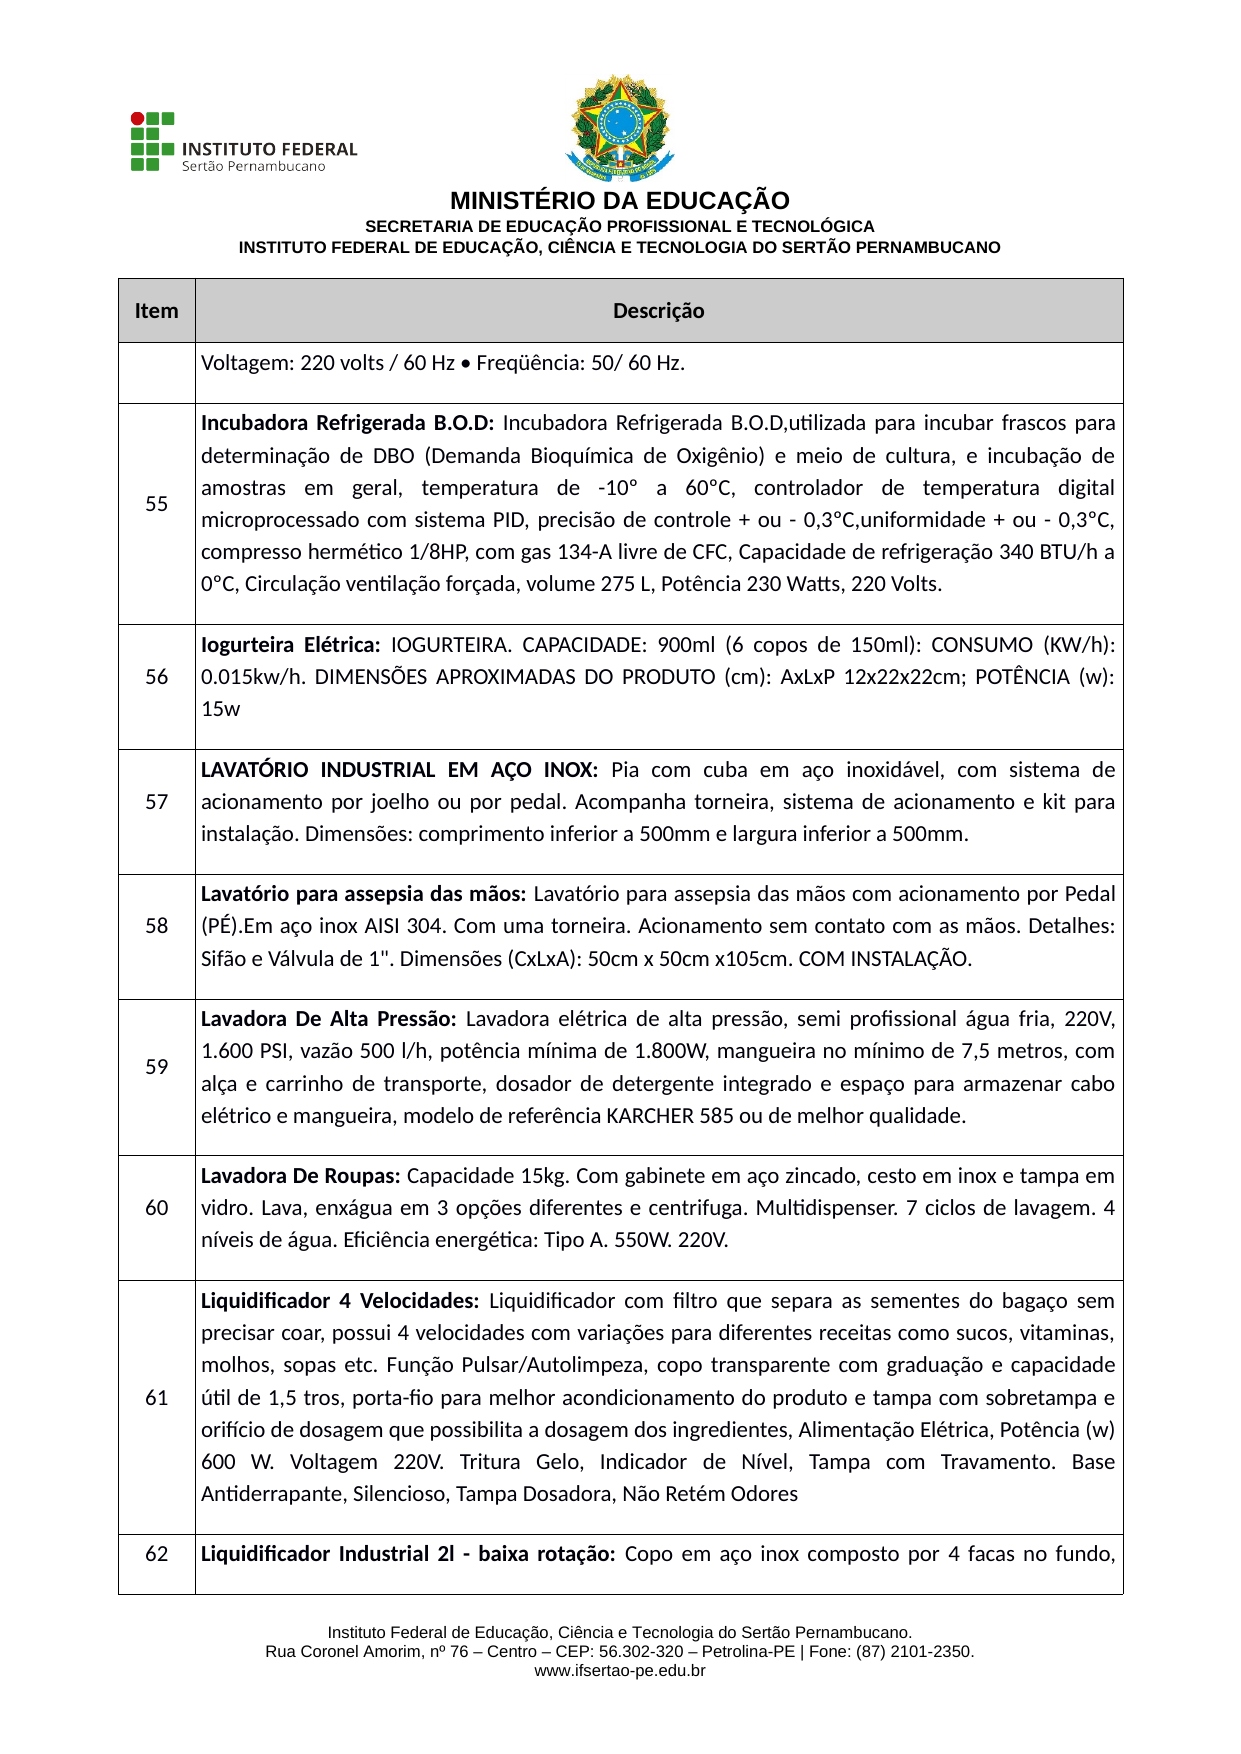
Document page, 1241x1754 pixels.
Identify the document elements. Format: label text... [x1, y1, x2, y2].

table_header Descrição [196, 279, 1123, 342]
table_cell 60 [119, 1156, 195, 1280]
table_cell LAVATÓRIO INDUSTRIAL EM AÇO INOX: Pia com cuba em aço inoxidável, com sistema de acionamento por joelho ou por pedal. Acompanha torneira, sistema de acionamento e kit para instalação. Dimensões: comprimento inferior a 500mm e largura inferior a 500mm. [196, 750, 1123, 874]
table_cell Lavadora De Alta Pressão: Lavadora elétrica de alta pressão, semi profissional água fria, 220V, 1.600 PSI, vazão 500 l/h, potência mínima de 1.800W, mangueira no mínimo de 7,5 metros, com alça e carrinho de transporte, dosador de detergente integrado e espaço para armazenar cabo elétrico e mangueira, modelo de referência KARCHER 585 ou de melhor qualidade. [196, 1000, 1123, 1155]
table_cell 59 [119, 1000, 195, 1155]
table_cell Lavatório para assepsia das mãos: Lavatório para assepsia das mãos com acionamento por Pedal (PÉ).Em aço inox AISI 304. Com uma torneira. Acionamento sem contato com as mãos. Detalhes: Sifão e Válvula de 1". Dimensões (CxLxA): 50cm x 50cm x105cm. COM INSTALAÇÃO. [196, 875, 1123, 998]
table_cell Lavadora De Roupas: Capacidade 15kg. Com gabinete em aço zincado, cesto em inox e tampa em vidro. Lava, enxágua em 3 opções diferentes e centrifuga. Multidispenser. 7 ciclos de lavagem. 4 níveis de água. Eficiência energética: Tipo A. 550W. 220V. [196, 1156, 1123, 1280]
table_cell [119, 343, 195, 403]
table_cell 61 [119, 1281, 195, 1534]
picture [565, 74, 675, 182]
table_cell Liquidificador Industrial 2l - baixa rotação: Copo em aço inox composto por 4 facas no fundo, [196, 1535, 1123, 1594]
table_cell Voltagem: 220 volts / 60 Hz • Freqüência: 50/ 60 Hz. [196, 343, 1123, 403]
table_cell 57 [119, 750, 195, 874]
table_cell Incubadora Refrigerada B.O.D: Incubadora Refrigerada B.O.D,utilizada para incubar frascos para determinação de DBO (Demanda Bioquímica de Oxigênio) e meio de cultura, e incubação de amostras em geral, temperatura de -10º a 60ºC, controlador de temperatura digital microprocessado com sistema PID, precisão de controle + ou - 0,3ºC,uniformidade + ou - 0,3ºC, compresso hermético 1/8HP, com gas 134-A livre de CFC, Capacidade de refrigeração 340 BTU/h a 0ºC, Circulação ventilação forçada, volume 275 L, Potência 230 Watts, 220 Volts. [196, 404, 1123, 624]
picture [130, 112, 358, 171]
table_cell Liquidificador 4 Velocidades: Liquidificador com filtro que separa as sementes do bagaço sem precisar coar, possui 4 velocidades com variações para diferentes receitas como sucos, vitaminas, molhos, sopas etc. Função Pulsar/Autolimpeza, copo transparente com graduação e capacidade útil de 1,5 tros, porta-fio para melhor acondicionamento do produto e tampa com sobretampa e orifício de dosagem que possibilita a dosagem dos ingredientes, Alimentação Elétrica, Potência (w) 600 W. Voltagem 220V. Tritura Gelo, Indicador de Nível, Tampa com Travamento. Base Antiderrapante, Silencioso, Tampa Dosadora, Não Retém Odores [196, 1281, 1123, 1534]
table_cell Iogurteira Elétrica: IOGURTEIRA. CAPACIDADE: 900ml (6 copos de 150ml): CONSUMO (KW/h): 0.015kw/h. DIMENSÕES APROXIMADAS DO PRODUTO (cm): AxLxP 12x22x22cm; POTÊNCIA (w): 15w [196, 625, 1123, 749]
table_cell 62 [119, 1535, 195, 1594]
table_header Item [119, 279, 195, 342]
table_cell 56 [119, 625, 195, 749]
table_cell 55 [119, 404, 195, 624]
table_cell 58 [119, 875, 195, 998]
